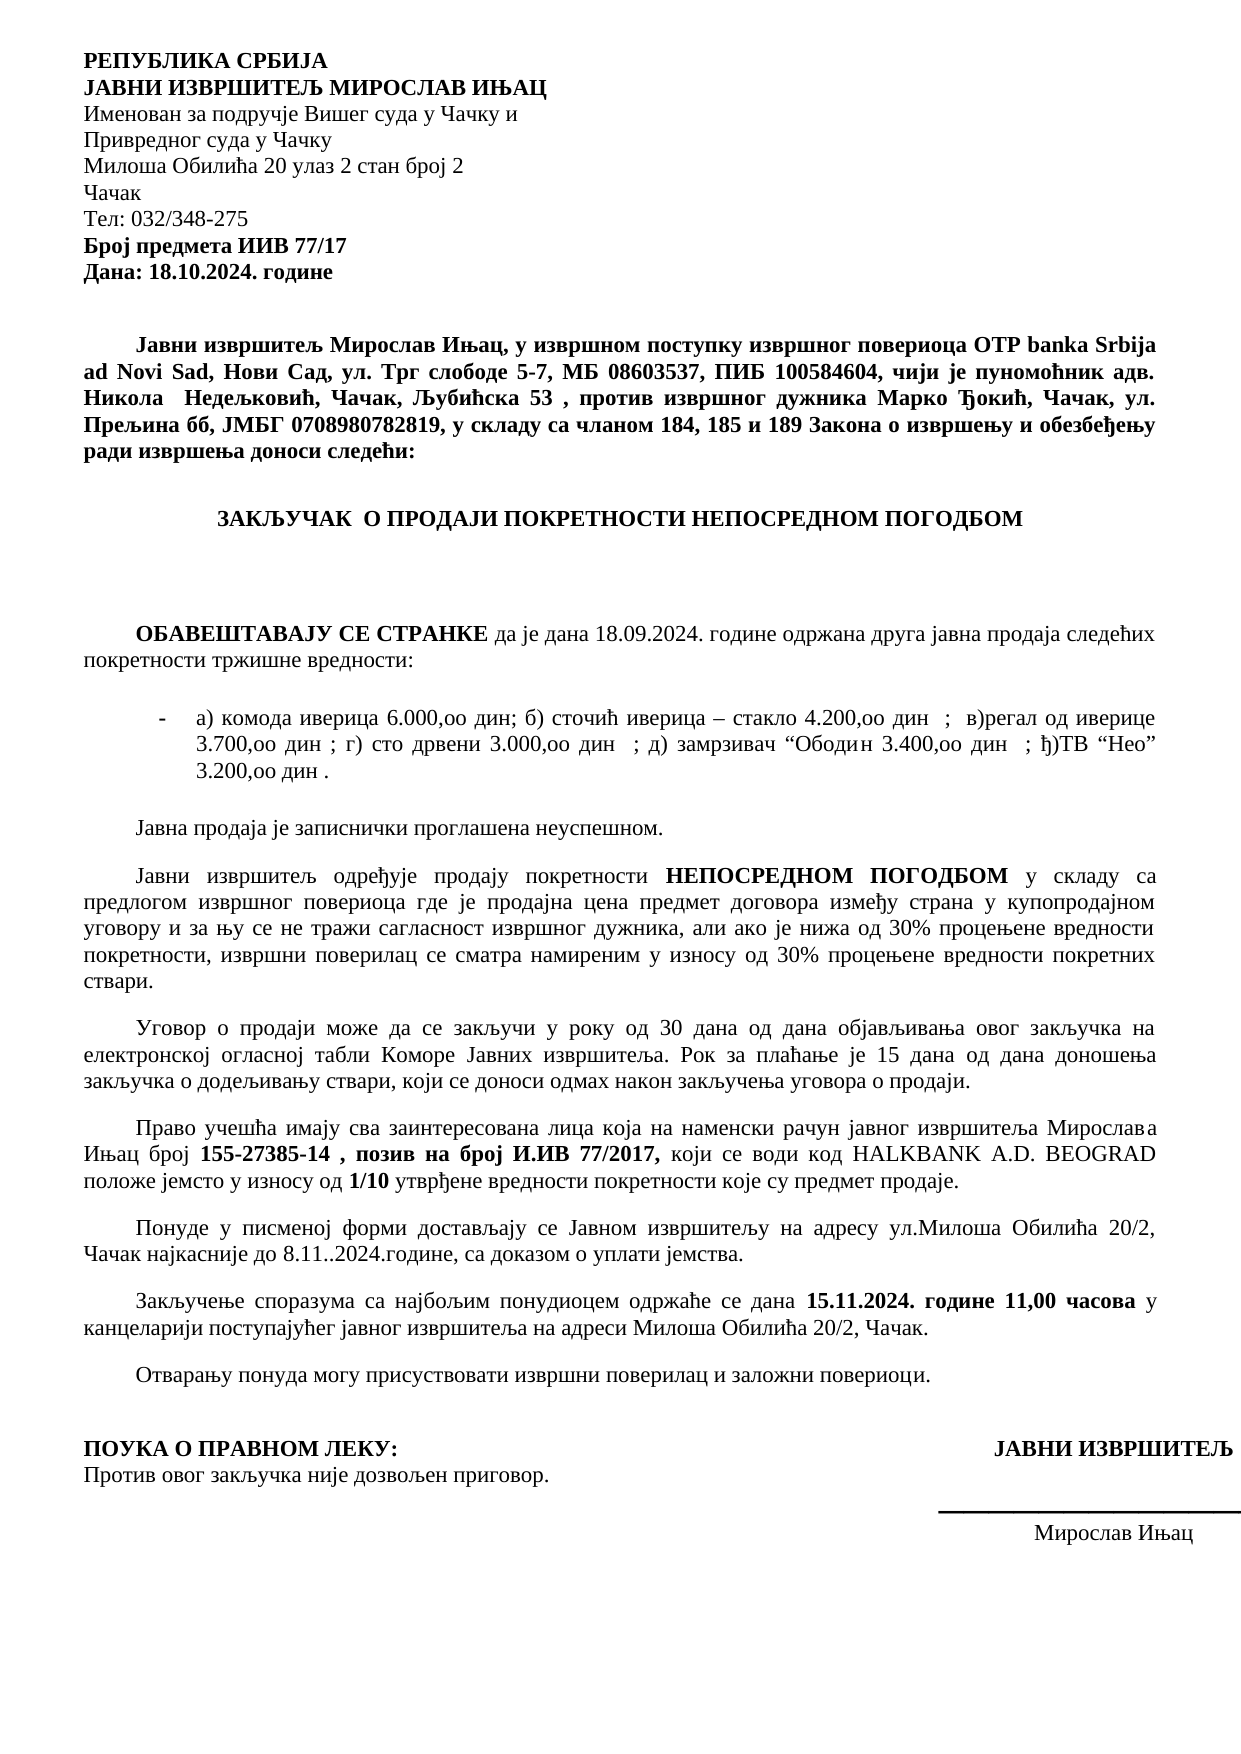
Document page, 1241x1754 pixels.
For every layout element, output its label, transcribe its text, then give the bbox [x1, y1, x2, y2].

table_header ЈАВНИ ИЗВРШИТЕЉ ______________ Мирослав Ињац [905, 1435, 1240, 1545]
text РЕПУБЛИКА СРБИЈА [83, 47, 636, 73]
text ОБАВЕШТАВАЈУ СЕ СТРАНКЕ да је дана 18.09.2024. године одржана друга јавна продаја следећих покретности тржишне вредности: [83, 620, 1157, 673]
text Именован за подручје Вишег суда у Чачку и [83, 100, 636, 126]
text Закључење споразума са најбољим понудиоцем одржаће се дана 15.11.2024. године 11,00 часова у канцеларији поступајућег јавног извршитеља на адреси Милоша Обилића 20/2, Чачак. [83, 1288, 1157, 1340]
table_header [718, 1435, 905, 1545]
text Јавна продаја је записнички проглашена неуспешном. [83, 814, 1157, 841]
table_header ПОУКА О ПРАВНОМ ЛЕКУ: Против овог закључка није дозвољен приговор. [72, 1435, 718, 1545]
text Привредног суда у Чачку [83, 126, 636, 153]
text Право учешћа имају сва заинтересована лица која на наменски рачун јавног извршитеља Мирослава Ињац број 155-27385-14 , позив на број И.ИВ 77/2017, који се води код HALKBANK A.D. BEOGRAD положе јемсто у износу од 1/10 утврђене вредности покретности које су предмет продаје. [83, 1114, 1157, 1193]
subtitle ЗАКЉУЧАК О ПРОДАЈИ ПОКРЕТНОСТИ НЕПОСРЕДНОМ ПОГОДБОМ [83, 505, 1157, 531]
text ЈАВНИ ИЗВРШИТЕЉ МИРОСЛАВ ИЊАЦ [83, 73, 636, 100]
text Тел: 032/348-275 [83, 205, 636, 232]
subtitle а) комода иверица 6.000,оо дин; б) сточић иверица – стакло 4.200,оо дин ; в)регал од иверице 3.700,оо дин ; г) сто дрвени 3.000,оо дин ; д) замрзивач “Ободин 3.400,оо дин ; ђ)ТВ “Нео” 3.200,оо дин . [158, 704, 1157, 783]
text Уговор о продаји може да се закључи у року од 30 дана од дана објављивања овог закључка на електронској огласној табли Коморе Јавних извршитеља. Рок за плаћање је 15 дана од дана доношења закључка о додељивању ствари, који се доноси одмах након закључења уговора о продаји. [83, 1014, 1157, 1093]
text Чачак [83, 179, 636, 205]
text Милоша Обилића 20 улаз 2 стан број 2 [83, 153, 636, 179]
text Број предмета ИИВ 77/17 [83, 232, 636, 258]
text Дана: 18.10.2024. године [83, 258, 636, 284]
text Отварању понуда могу присуствовати извршни поверилац и заложни повериоци. [83, 1361, 1157, 1387]
text Понуде у писменој форми достављају се Јавном извршитељу на адресу ул.Милоша Обилића 20/2, Чачак најкасније до 8.11..2024.године, са доказом о уплати јемства. [83, 1214, 1157, 1267]
text Јавни извршитељ одређује продају покретности НЕПОСРЕДНОМ ПОГОДБОМ у складу са предлогом извршног повериоца где је продајна цена предмет договора између страна у купопродајном уговору и за њу се не тражи сагласност извршног дужника, али ако је нижа од 30% процењене вредности покретности, извршни поверилац се сматра намиреним у износу од 30% процењене вредности покретних ствари. [83, 862, 1157, 993]
text Јавни извршитељ Мирослав Ињац, у извршном поступку извршног повериоца OTP banka Srbija ad Novi Sad, Нови Сад, ул. Трг слободе 5-7, МБ 08603537, ПИБ 100584604, чији је пуномоћник адв. Никола Недељковић, Чачак, Љубићска 53 , против извршног дужника Марко Ђокић, Чачак, ул. Прељина бб, ЈМБГ 0708980782819, у складу са чланом 184, 185 и 189 Закона о извршењу и обезбеђењу ради извршења доноси следећи: [83, 332, 1157, 463]
